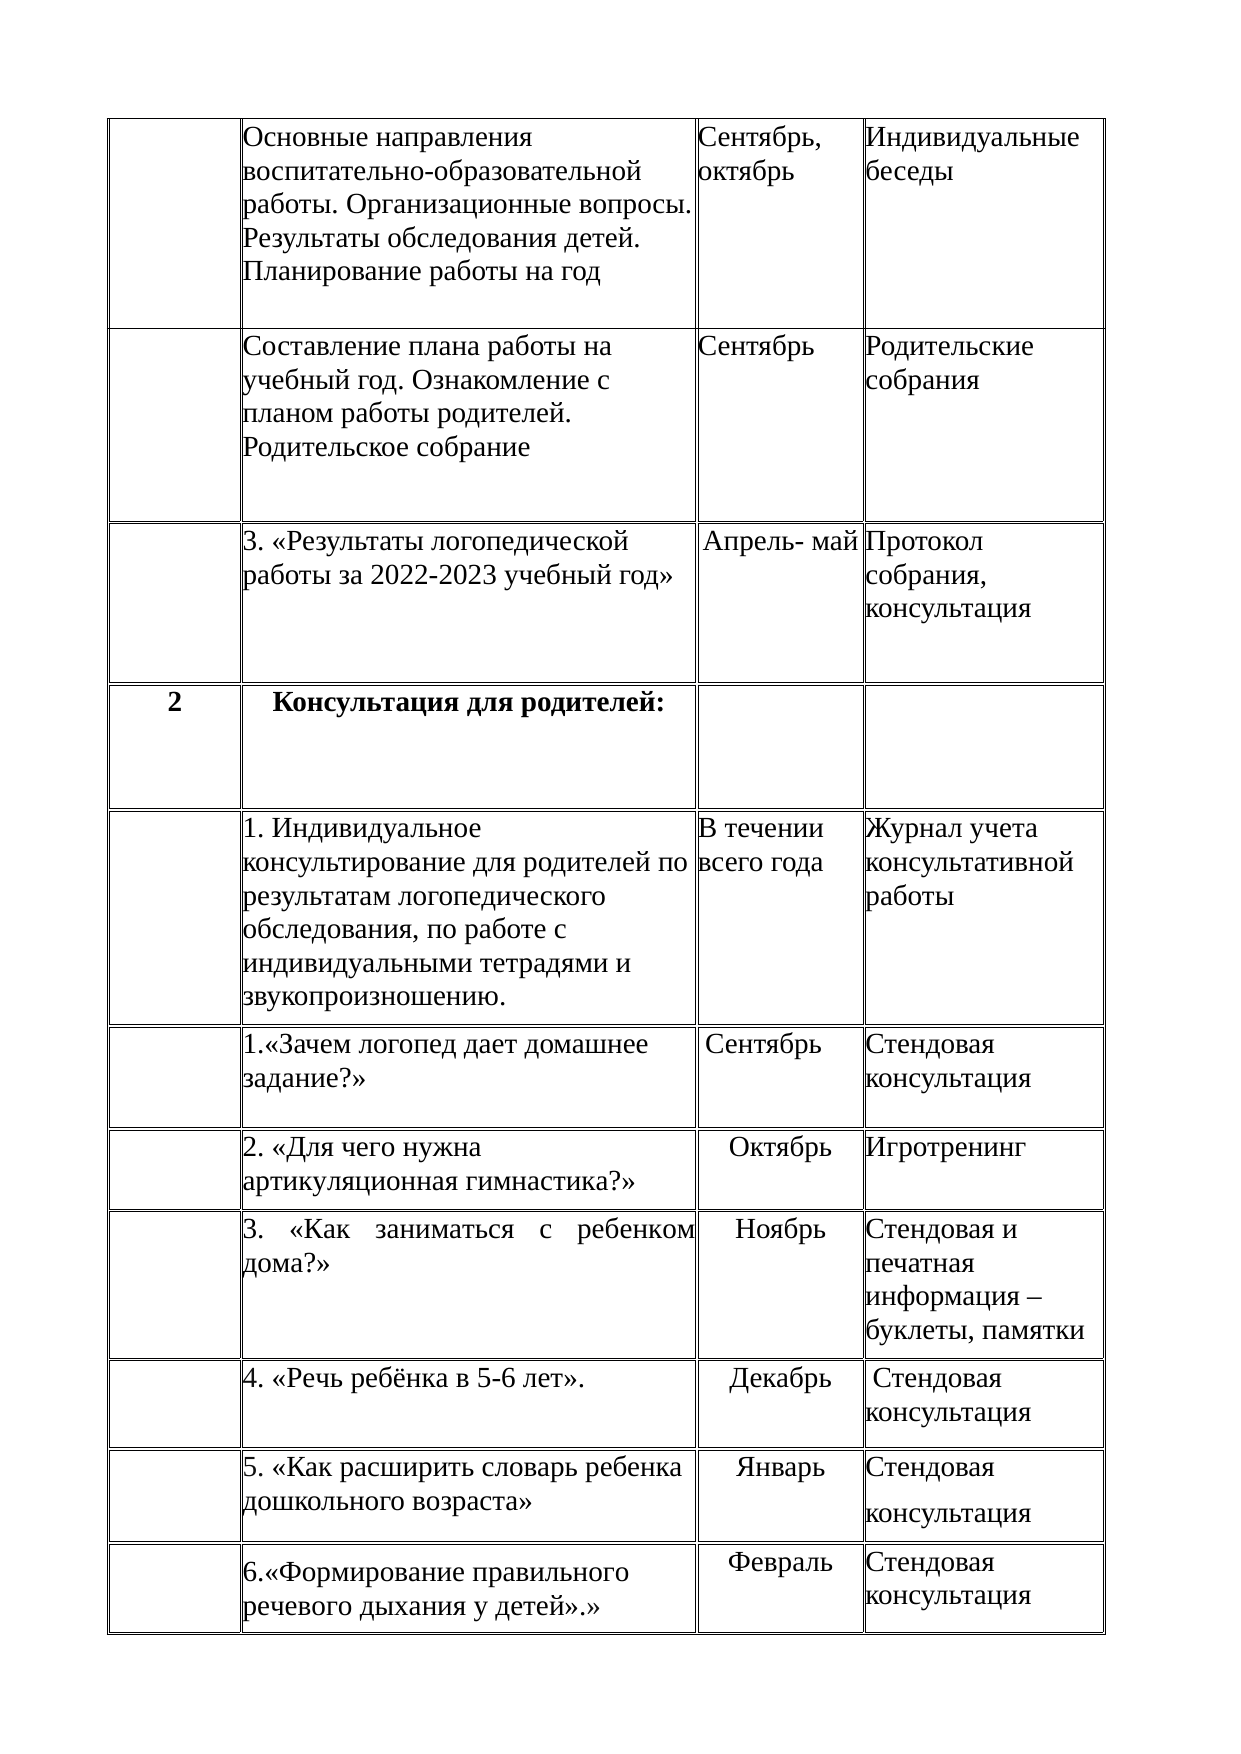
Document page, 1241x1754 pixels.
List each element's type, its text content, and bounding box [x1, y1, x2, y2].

table_cell Консультация для родителей: [243, 686, 695, 808]
table_cell В течении всего года [699, 812, 863, 1024]
table_cell [110, 1361, 240, 1447]
table_cell 3. «Как заниматься с ребенком дома?» [243, 1212, 695, 1358]
table_cell Сентябрь [699, 1028, 863, 1127]
table_cell 5. «Как расширить словарь ребенка дошкольного возраста» [243, 1451, 695, 1541]
table_cell 2. «Для чего нужна артикуляционная гимнастика?» [243, 1131, 695, 1209]
table_cell Журнал учета консультативной работы [866, 812, 1103, 1024]
table_cell Октябрь [699, 1131, 863, 1209]
table_cell Стендовая консультация [866, 1361, 1103, 1447]
table_cell [110, 119, 240, 327]
table_cell [110, 1131, 240, 1209]
table_cell [110, 329, 240, 521]
table_cell Стендовая консультация [866, 1451, 1103, 1541]
table_cell Стендовая консультация [866, 1028, 1103, 1127]
table_cell [110, 1451, 240, 1541]
table_cell Апрель- май [699, 524, 863, 682]
table_cell [110, 1212, 240, 1358]
table_cell [110, 812, 240, 1024]
table_cell Январь [699, 1451, 863, 1541]
table_cell 6.«Формирование правильного речевого дыхания у детей».» [243, 1545, 695, 1632]
table_cell Основные направления воспитательно-образовательной работы. Организационные вопросы. Результаты обследования детей. Планирование работы на год [243, 119, 695, 327]
table_cell 2 [110, 686, 240, 808]
table_cell Февраль [699, 1545, 863, 1632]
table_cell Составление плана работы на учебный год. Ознакомление с планом работы родителей. Родительское собрание [243, 329, 695, 521]
table_cell Сентябрь, октябрь [699, 119, 863, 327]
table_cell 1.«Зачем логопед дает домашнее задание?» [243, 1028, 695, 1127]
table_cell Стендовая консультация [866, 1545, 1103, 1632]
table_cell Индивидуальные беседы [866, 119, 1103, 327]
table_cell Родительские собрания [866, 329, 1103, 521]
table_cell Ноябрь [699, 1212, 863, 1358]
table_cell 1. Индивидуальное консультирование для родителей по результатам логопедического обследования, по работе с индивидуальными тетрадями и звукопроизношению. [243, 812, 695, 1024]
table_cell 4. «Речь ребёнка в 5-6 лет». [243, 1361, 695, 1447]
table_cell Игротренинг [866, 1131, 1103, 1209]
table_cell Протокол собрания, консультация [866, 524, 1103, 682]
table_cell Стендовая и печатная информация – буклеты, памятки [866, 1212, 1103, 1358]
table_cell [110, 1545, 240, 1632]
table_cell [110, 524, 240, 682]
table_cell 3. «Результаты логопедической работы за 2022-2023 учебный год» [243, 524, 695, 682]
table_cell [110, 1028, 240, 1127]
table_cell Декабрь [699, 1361, 863, 1447]
table_cell [699, 686, 863, 808]
table_cell [866, 686, 1103, 808]
table_cell Сентябрь [699, 329, 863, 521]
